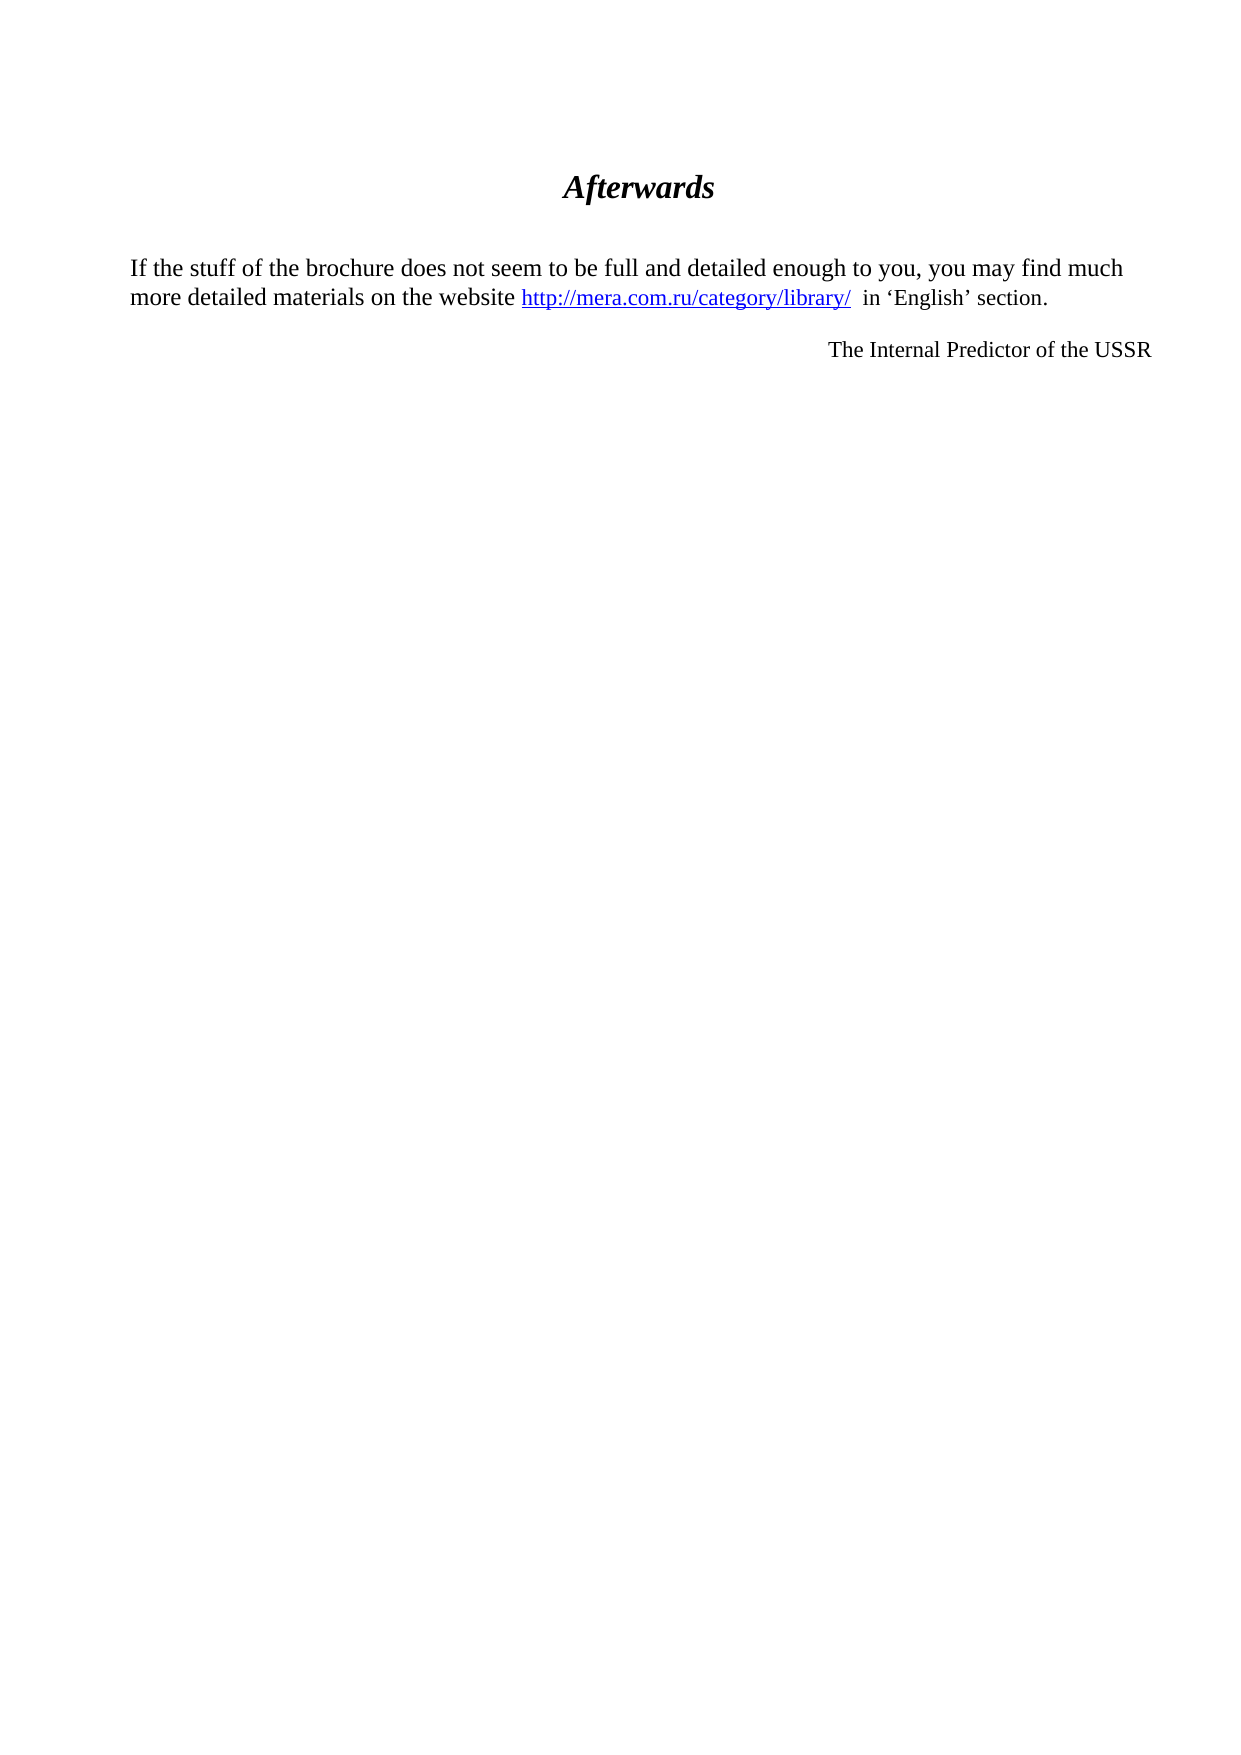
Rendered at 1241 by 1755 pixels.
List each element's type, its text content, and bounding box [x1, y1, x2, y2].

text If the stuff of the brochure does not seem to be full and detailed enough to you, you may find much more detailed materials on the website http://mera.com.ru/category/library/ in ‘English’ section. [130, 253, 1152, 311]
subtitle Afterwards [130, 167, 1152, 206]
text The Internal Predictor of the USSR [130, 336, 1152, 362]
